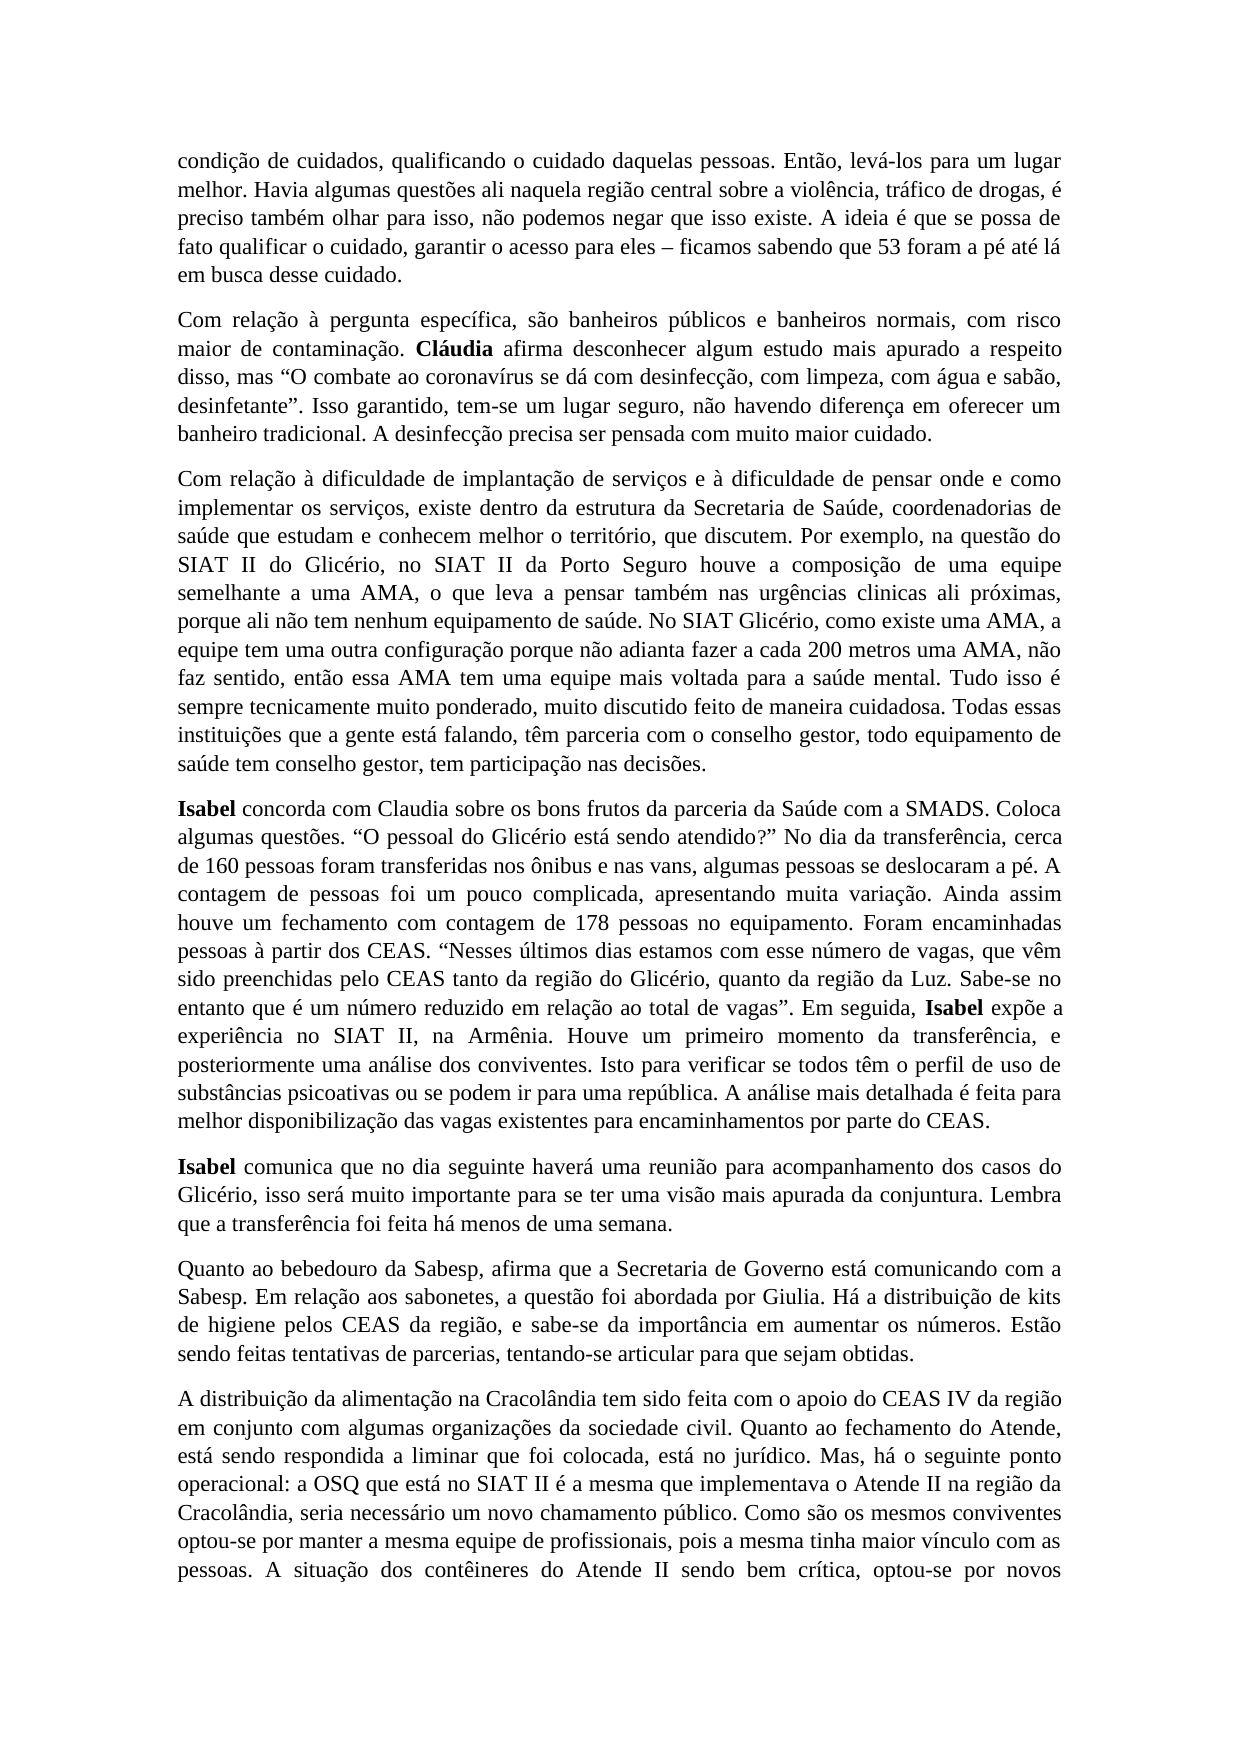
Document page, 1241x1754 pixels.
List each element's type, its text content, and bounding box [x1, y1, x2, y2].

text condição de cuidados, qualificando o cuidado daquelas pessoas. Então, levá-los para um lugar melhor. Havia algumas questões ali naquela região central sobre a violência, tráfico de drogas, é preciso também olhar para isso, não podemos negar que isso existe. A ideia é que se possa de fato qualificar o cuidado, garantir o acesso para eles – ficamos sabendo que 53 foram a pé até lá em busca desse cuidado. [177, 148, 1063, 288]
text Com relação à dificuldade de implantação de serviços e à dificuldade de pensar onde e como implementar os serviços, existe dentro da estrutura da Secretaria de Saúde, coordenadorias de saúde que estudam e conhecem melhor o território, que discutem. Por exemplo, na questão do SIAT II do Glicério, no SIAT II da Porto Seguro houve a composição de uma equipe semelhante a uma AMA, o que leva a pensar também nas urgências clinicas ali próximas, porque ali não tem nenhum equipamento de saúde. No SIAT Glicério, como existe uma AMA, a equipe tem uma outra configuração porque não adianta fazer a cada 200 metros uma AMA, não faz sentido, então essa AMA tem uma equipe mais voltada para a saúde mental. Tudo isso é sempre tecnicamente muito ponderado, muito discutido feito de maneira cuidadosa. Todas essas instituições que a gente está falando, têm parceria com o conselho gestor, todo equipamento de saúde tem conselho gestor, tem participação nas decisões. [177, 465, 1063, 776]
text Isabel comunica que no dia seguinte haverá uma reunião para acompanhamento dos casos do Glicério, isso será muito importante para se ter uma visão mais apurada da conjuntura. Lembra que a transferência foi feita há menos de uma semana. [177, 1153, 1063, 1236]
text A distribuição da alimentação na Cracolândia tem sido feita com o apoio do CEAS IV da região em conjunto com algumas organizações da sociedade civil. Quanto ao fechamento do Atende, está sendo respondida a liminar que foi colocada, está no jurídico. Mas, há o seguinte ponto operacional: a OSQ que está no SIAT II é a mesma que implementava o Atende II na região da Cracolândia, seria necessário um novo chamamento público. Como são os mesmos conviventes optou-se por manter a mesma equipe de profissionais, pois a mesma tinha maior vínculo com as pessoas. A situação dos contêineres do Atende II sendo bem crítica, optou-se por novos [177, 1385, 1063, 1582]
text Quanto ao bebedouro da Sabesp, afirma que a Secretaria de Governo está comunicando com a Sabesp. Em relação aos sabonetes, a questão foi abordada por Giulia. Há a distribuição de kits de higiene pelos CEAS da região, e sabe-se da importância em aumentar os números. Estão sendo feitas tentativas de parcerias, tentando-se articular para que sejam obtidas. [177, 1255, 1063, 1366]
text Isabel concorda com Claudia sobre os bons frutos da parceria da Saúde com a SMADS. Coloca algumas questões. “O pessoal do Glicério está sendo atendido?” No dia da transferência, cerca de 160 pessoas foram transferidas nos ônibus e nas vans, algumas pessoas se deslocaram a pé. A contagem de pessoas foi um pouco complicada, apresentando muita variação. Ainda assim houve um fechamento com contagem de 178 pessoas no equipamento. Foram encaminhadas pessoas à partir dos CEAS. “Nesses últimos dias estamos com esse número de vagas, que vêm sido preenchidas pelo CEAS tanto da região do Glicério, quanto da região da Luz. Sabe-se no entanto que é um número reduzido em relação ao total de vagas”. Em seguida, Isabel expõe a experiência no SIAT II, na Armênia. Houve um primeiro momento da transferência, e posteriormente uma análise dos conviventes. Isto para verificar se todos têm o perfil de uso de substâncias psicoativas ou se podem ir para uma república. A análise mais detalhada é feita para melhor disponibilização das vagas existentes para encaminhamentos por parte do CEAS. [177, 795, 1063, 1134]
text Com relação à pergunta específica, são banheiros públicos e banheiros normais, com risco maior de contaminação. Cláudia afirma desconhecer algum estudo mais apurado a respeito disso, mas “O combate ao coronavírus se dá com desinfecção, com limpeza, com água e sabão, desinfetante”. Isso garantido, tem-se um lugar seguro, não havendo diferença em oferecer um banheiro tradicional. A desinfecção precisa ser pensada com muito maior cuidado. [177, 306, 1063, 447]
